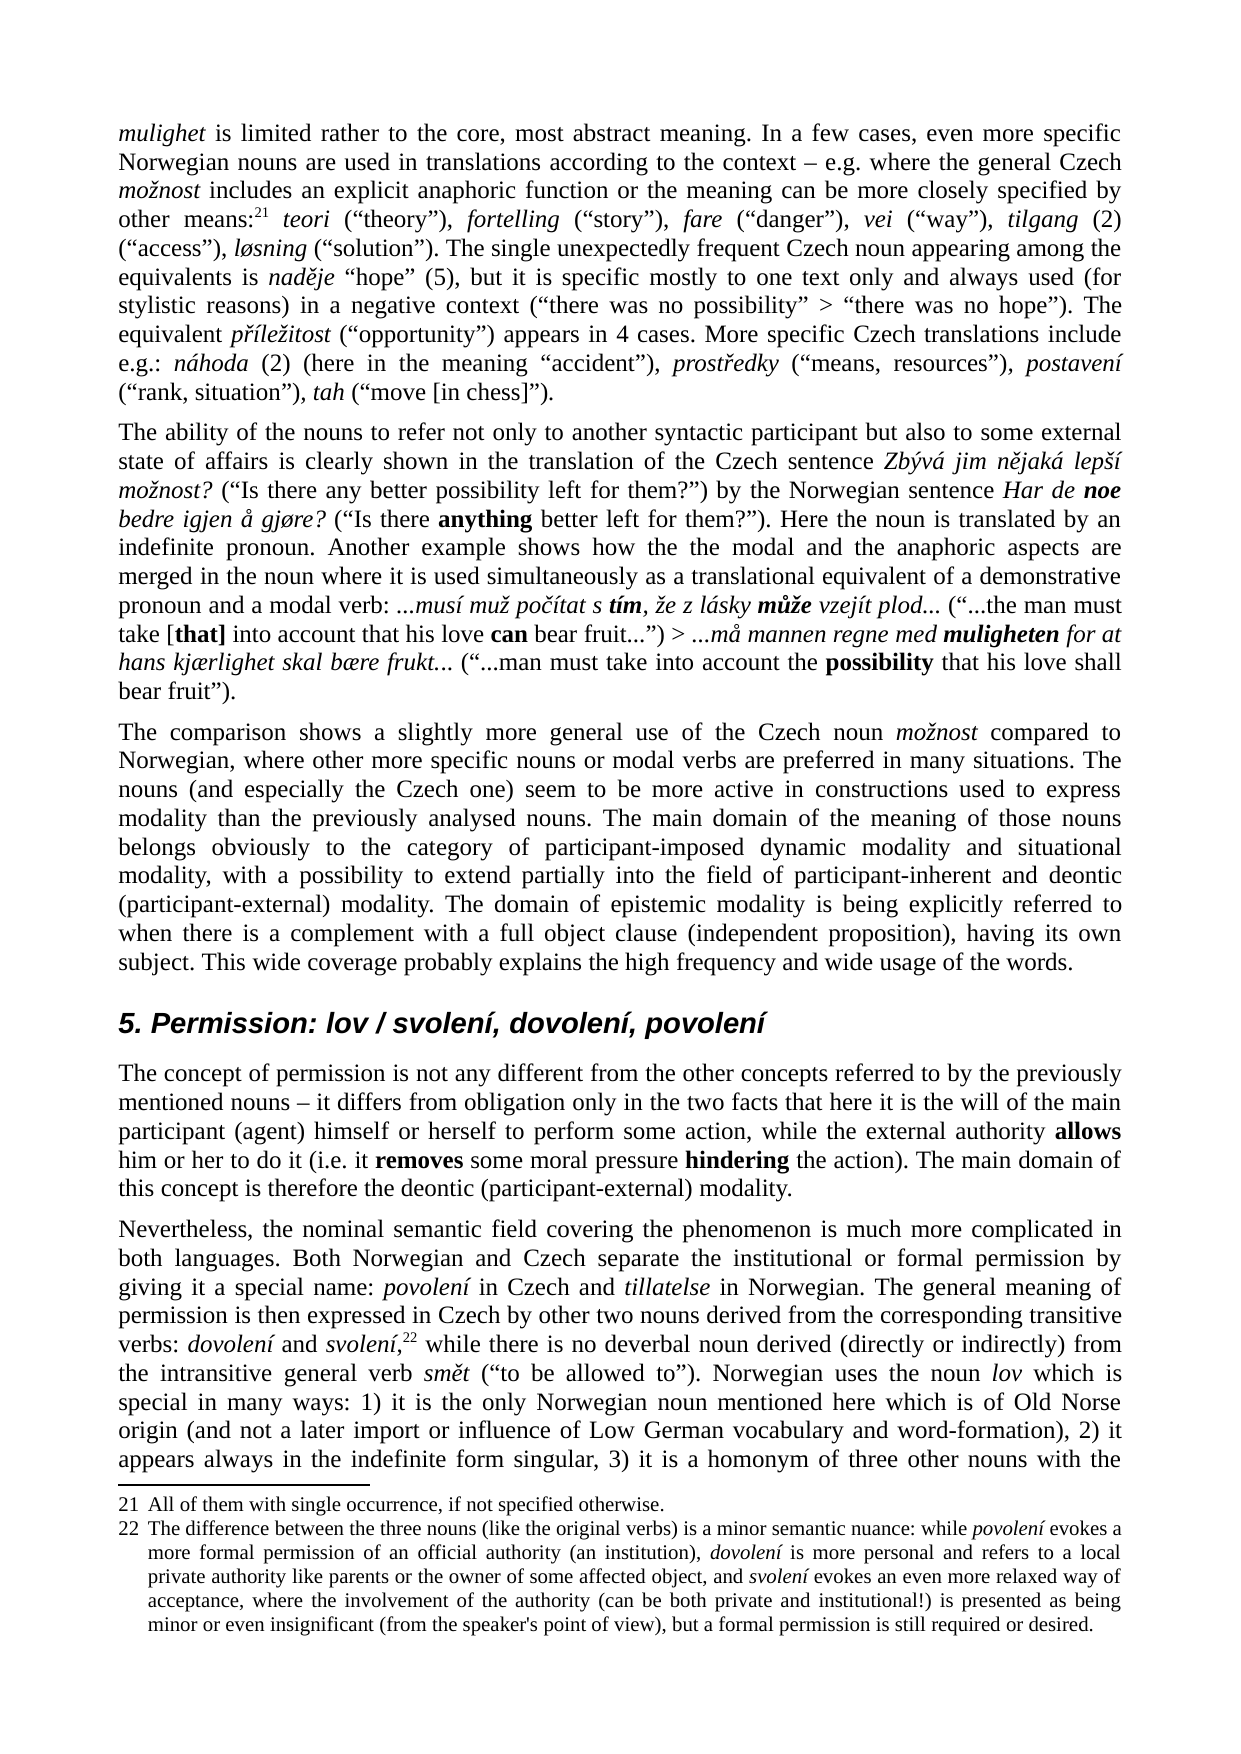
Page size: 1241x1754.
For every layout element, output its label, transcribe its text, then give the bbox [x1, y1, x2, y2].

text All of them with single occurrence, if not specified otherwise. [118, 1491, 1122, 1516]
subtitle 5. Permission: lov / svolení, dovolení, povolení [118, 1007, 1122, 1040]
text mulighet is limited rather to the core, most abstract meaning. In a few cases, even more specific Norwegian nouns are used in translations according to the context – e.g. where the general Czech možnost includes an explicit anaphoric function or the meaning can be more closely specified by other means: teori (“theory”), fortelling (“story”), fare (“danger”), vei (“way”), tilgang (2) (“access”), løsning (“solution”). The single unexpectedly frequent Czech noun appearing among the equivalents is naděje “hope” (5), but it is specific mostly to one text only and always used (for stylistic reasons) in a negative context (“there was no possibility” > “there was no hope”). The equivalent příležitost (“opportunity”) appears in 4 cases. More specific Czech translations include e.g.: náhoda (2) (here in the meaning “accident”), prostředky (“means, resources”), postavení (“rank, situation”), tah (“move [in chess]”). [118, 118, 1122, 406]
text Nevertheless, the nominal semantic field covering the phenomenon is much more complicated in both languages. Both Norwegian and Czech separate the institutional or formal permission by giving it a special name: povolení in Czech and tillatelse in Norwegian. The general meaning of permission is then expressed in Czech by other two nouns derived from the corresponding transitive verbs: dovolení and svolení, while there is no deverbal noun derived (directly or indirectly) from the intransitive general verb smět (“to be allowed to”). Norwegian uses the noun lov which is special in many ways: 1) it is the only Norwegian noun mentioned here which is of Old Norse origin (and not a later import or influence of Low German vocabulary and word-formation), 2) it appears always in the indefinite form singular, 3) it is a homonym of three other nouns with the [118, 1214, 1122, 1473]
text The concept of permission is not any different from the other concepts referred to by the previously mentioned nouns – it differs from obligation only in the two facts that here it is the will of the main participant (agent) himself or herself to perform some action, while the external authority allows him or her to do it (i.e. it removes some moral pressure hindering the action). The main domain of this concept is therefore the deontic (participant-external) modality. [118, 1058, 1122, 1202]
text The difference between the three nouns (like the original verbs) is a minor semantic nuance: while povolení evokes a more formal permission of an official authority (an institution), dovolení is more personal and refers to a local private authority like parents or the owner of some affected object, and svolení evokes an even more relaxed way of acceptance, where the involvement of the authority (can be both private and institutional!) is presented as being minor or even insignificant (from the speaker's point of view), but a formal permission is still required or desired. [118, 1516, 1122, 1636]
text The ability of the nouns to refer not only to another syntactic participant but also to some external state of affairs is clearly shown in the translation of the Czech sentence Zbývá jim nějaká lepší možnost? (“Is there any better possibility left for them?”) by the Norwegian sentence Har de noe bedre igjen å gjøre? (“Is there anything better left for them?”). Here the noun is translated by an indefinite pronoun. Another example shows how the the modal and the anaphoric aspects are merged in the noun where it is used simultaneously as a translational equivalent of a demonstrative pronoun and a modal verb: ...musí muž počítat s tím, že z lásky může vzejít plod... (“...the man must take [that] into account that his love can bear fruit...”) > ...må mannen regne med muligheten for at hans kjærlighet skal bære frukt... (“...man must take into account the possibility that his love shall bear fruit”). [118, 417, 1122, 705]
text The comparison shows a slightly more general use of the Czech noun možnost compared to Norwegian, where other more specific nouns or modal verbs are preferred in many situations. The nouns (and especially the Czech one) seem to be more active in constructions used to express modality than the previously analysed nouns. The main domain of the meaning of those nouns belongs obviously to the category of participant-imposed dynamic modality and situational modality, with a possibility to extend partially into the field of participant-inherent and deontic (participant-external) modality. The domain of epistemic modality is being explicitly referred to when there is a complement with a full object clause (independent proposition), having its own subject. This wide coverage probably explains the high frequency and wide usage of the words. [118, 717, 1122, 976]
